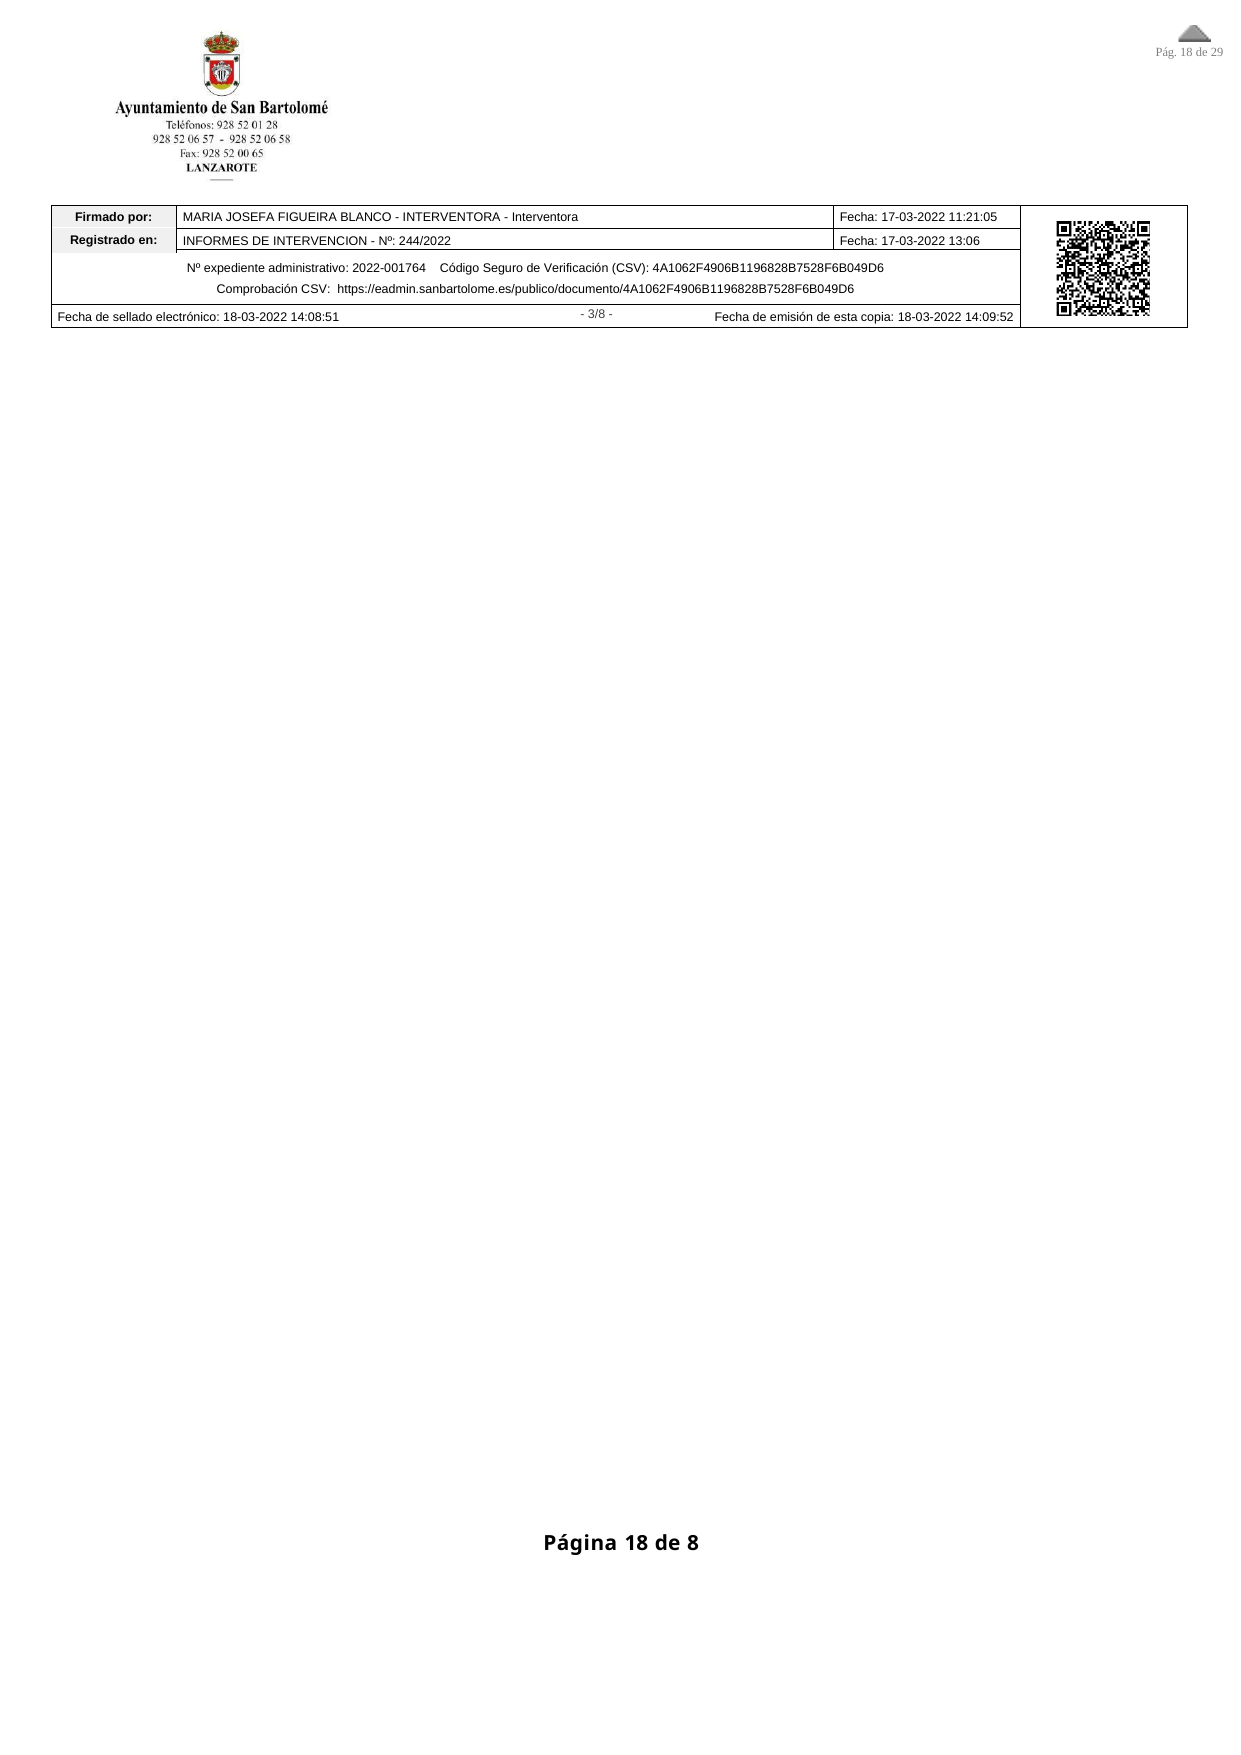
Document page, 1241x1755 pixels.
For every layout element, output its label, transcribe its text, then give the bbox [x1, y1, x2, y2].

table_cell Nº expediente administrativo: 2022-001764 Código Seguro de Verificación (CSV): 4A1062F4906B1196828B7528F6B049D6 Comprobación CSV: https://eadmin.sanbartolome.es/publico/documento/4A1062F4906B1196828B7528F6B049D6 [52, 250, 1020, 303]
table_header Firmado por: [52, 206, 176, 227]
table_cell Fecha: 17-03-2022 13:06 [834, 229, 1020, 249]
table_header Fecha: 17-03-2022 11:21:05 [834, 206, 1020, 227]
table_cell Fecha de sellado electrónico: 18-03-2022 14:08:51 - 3/8 - Fecha de emisión de esta copia: 18-03-2022 14:09:52 [52, 305, 1020, 327]
table_cell INFORMES DE INTERVENCION - Nº: 244/2022 [177, 229, 833, 249]
picture [1056, 221, 1150, 316]
table_header MARIA JOSEFA FIGUEIRA BLANCO - INTERVENTORA - Interventora [177, 206, 833, 227]
table_header [1021, 206, 1187, 327]
table_cell Registrado en: [52, 231, 176, 249]
picture [1177, 25, 1211, 42]
picture [113, 30, 331, 182]
